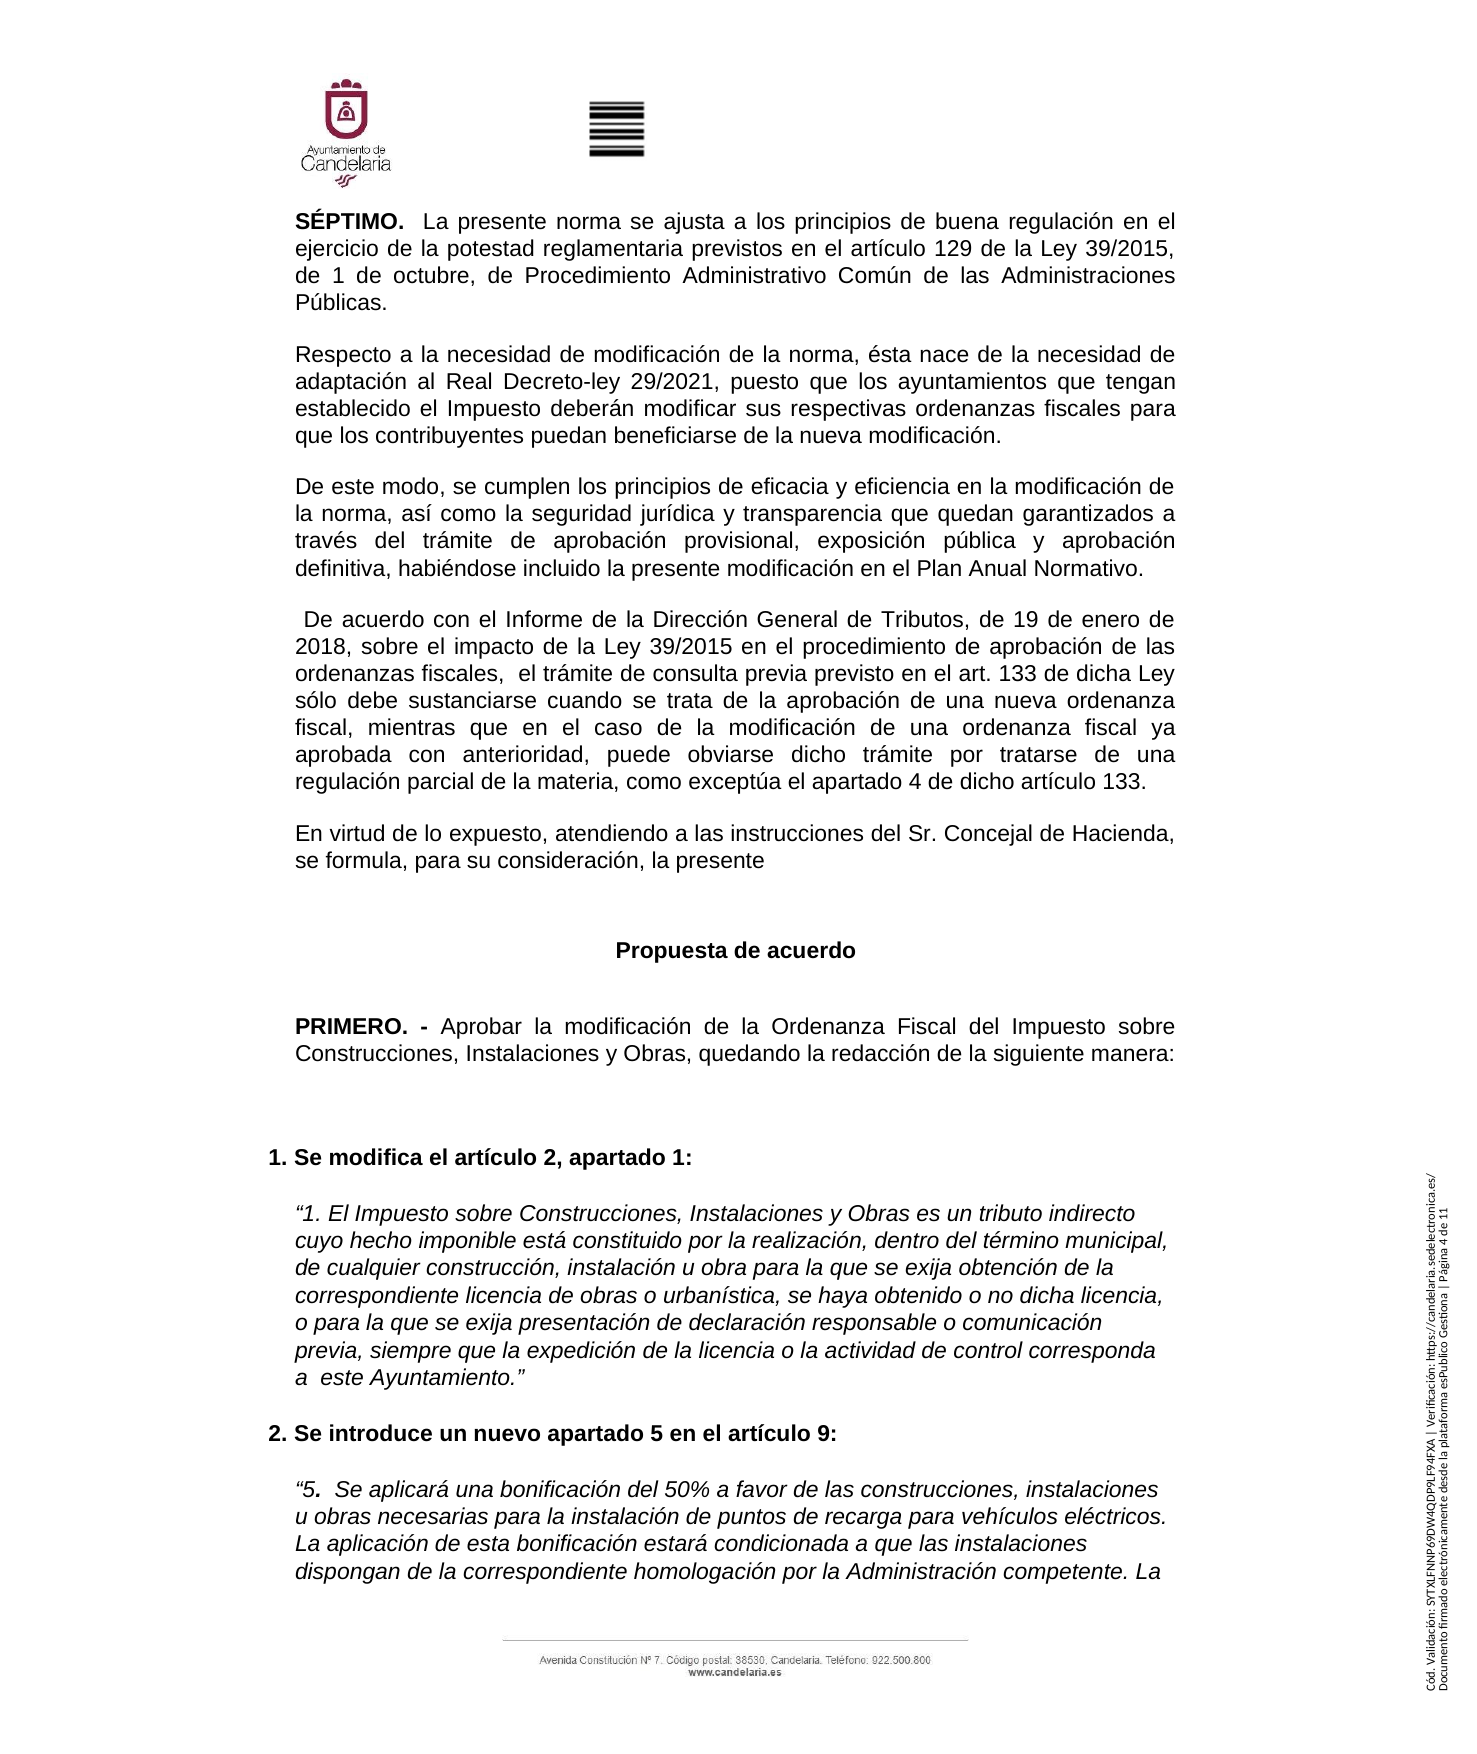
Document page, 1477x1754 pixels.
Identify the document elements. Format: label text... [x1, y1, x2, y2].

subtitle Propuesta de acuerdo [296, 937, 1182, 963]
text De acuerdo con el Informe de la Dirección General de Tributos, de 19 de enero de 2018, sobre el impacto de la Ley 39/2015 en el procedimiento de aprobación de las ordenanzas fiscales, el trámite de consulta previa previsto en el art. 133 de dicha Ley sólo debe sustanciarse cuando se trata de la aprobación de una nueva ordenanza fiscal, mientras que en el caso de la modificación de una ordenanza fiscal ya aprobada con anterioridad, puede obviarse dicho trámite por tratarse de una regulación parcial de la materia, como exceptúa el apartado 4 de dicho artículo 133. [295, 606, 1176, 795]
text “1. El Impuesto sobre Construcciones, Instalaciones y Obras es un tributo indirecto cuyo hecho imponible está constituido por la realización, dentro del término municipal, de cualquier construcción, instalación u obra para la que se exija obtención de la correspondiente licencia de obras o urbanística, se haya obtenido o no dicha licencia, o para la que se exija presentación de declaración responsable o comunicación previa, siempre que la expedición de la licencia o la actividad de control corresponda a este Ayuntamiento.” [295, 1199, 1177, 1390]
list Se introduce un nuevo apartado 5 en el artículo 9: [268, 1420, 1182, 1446]
text Respecto a la necesidad de modificación de la norma, ésta nace de la necesidad de adaptación al Real Decreto-ley 29/2021, puesto que los ayuntamientos que tengan establecido el Impuesto deberán modificar sus respectivas ordenanzas fiscales para que los contribuyentes puedan beneficiarse de la nueva modificación. [295, 341, 1176, 448]
list Se modifica el artículo 2, apartado 1: [268, 1144, 1182, 1170]
text SÉPTIMO. La presente norma se ajusta a los principios de buena regulación en el ejercicio de la potestad reglamentaria previstos en el artículo 129 de la Ley 39/2015, de 1 de octubre, de Procedimiento Administrativo Común de las Administraciones Públicas. [295, 208, 1176, 316]
text PRIMERO. - Aprobar la modificación de la Ordenanza Fiscal del Impuesto sobre Construcciones, Instalaciones y Obras, quedando la redacción de la siguiente manera: [295, 1013, 1176, 1067]
text De este modo, se cumplen los principios de eficacia y eficiencia en la modificación de la norma, así como la seguridad jurídica y transparencia que quedan garantizados a través del trámite de aprobación provisional, exposición pública y aprobación definitiva, habiéndose incluido la presente modificación en el Plan Anual Normativo. [295, 473, 1176, 581]
text En virtud de lo expuesto, atendiendo a las instrucciones del Sr. Concejal de Hacienda, se formula, para su consideración, la presente [295, 820, 1176, 873]
text “5. Se aplicará una bonificación del 50% a favor de las construcciones, instalaciones u obras necesarias para la instalación de puntos de recarga para vehículos eléctricos. La aplicación de esta bonificación estará condicionada a que las instalaciones dispongan de la correspondiente homologación por la Administración competente. La [295, 1476, 1177, 1584]
